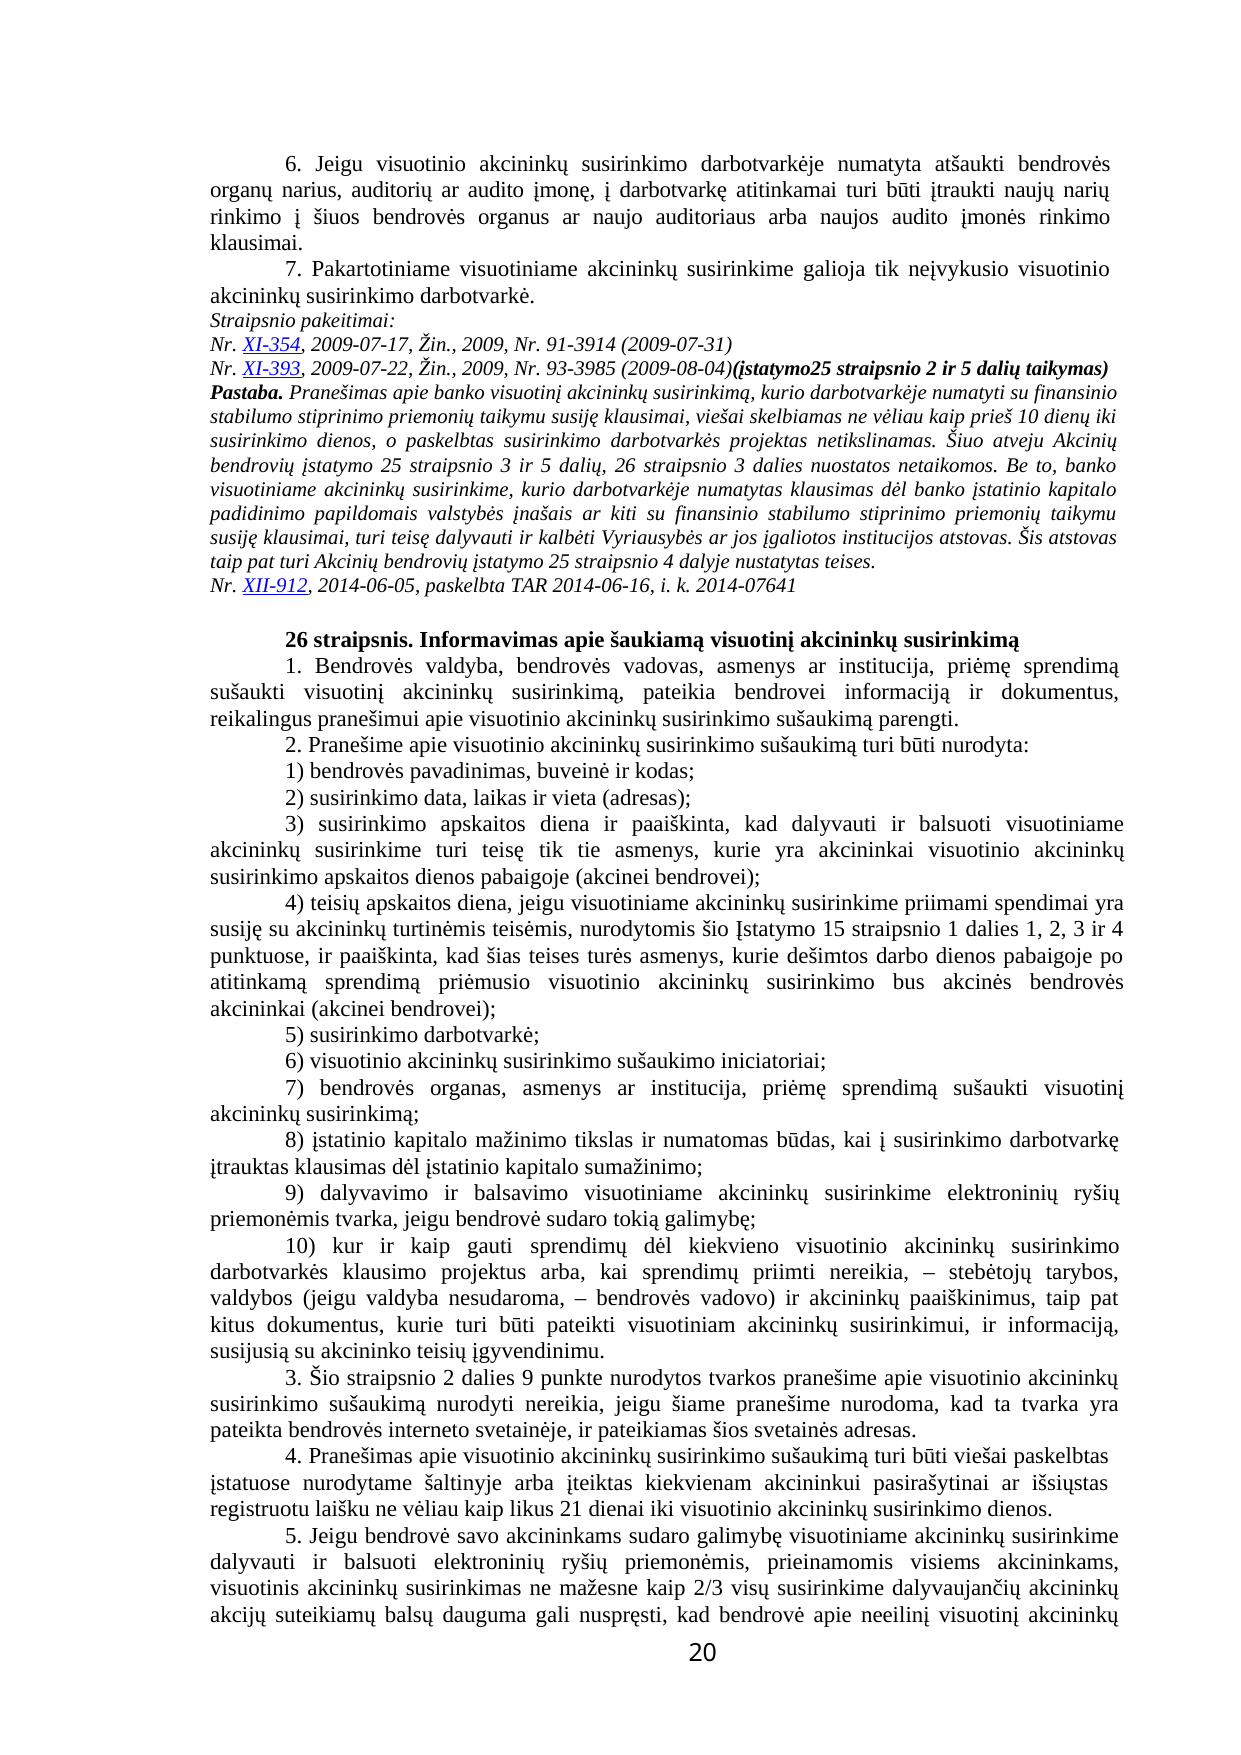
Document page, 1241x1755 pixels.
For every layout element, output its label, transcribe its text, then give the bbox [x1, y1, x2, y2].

text 5. Jeigu bendrovė savo akcininkams sudaro galimybę visuotiniame akcininkų susirinkime dalyvauti ir balsuoti elektroninių ryšių priemonėmis, prieinamomis visiems akcininkams, visuotinis akcininkų susirinkimas ne mažesne kaip 2/3 visų susirinkime dalyvaujančių akcininkų akcijų suteikiamų balsų dauguma gali nuspręsti, kad bendrovė apie neeilinį visuotinį akcininkų [210, 1522, 1120, 1627]
text 26 straipsnis. Informavimas apie šaukiamą visuotinį akcininkų susirinkimą [210, 626, 1120, 652]
text 4) teisių apskaitos diena, jeigu visuotiniame akcininkų susirinkime priimami spendimai yra susiję su akcininkų turtinėmis teisėmis, nurodytomis šio Įstatymo 15 straipsnio 1 dalies 1, 2, 3 ir 4 punktuose, ir paaiškinta, kad šias teises turės asmenys, kurie dešimtos darbo dienos pabaigoje po atitinkamą sprendimą priėmusio visuotinio akcininkų susirinkimo bus akcinės bendrovės akcininkai (akcinei bendrovei); [210, 889, 1126, 1021]
text Nr. XII-912, 2014-06-05, paskelbta TAR 2014-06-16, i. k. 2014-07641 [210, 573, 1120, 597]
text 3. Šio straipsnio 2 dalies 9 punkte nurodytos tvarkos pranešime apie visuotinio akcininkų susirinkimo sušaukimą nurodyti nereikia, jeigu šiame pranešime nurodoma, kad ta tvarka yra pateikta bendrovės interneto svetainėje, ir pateikiamas šios svetainės adresas. [210, 1363, 1120, 1443]
text 7. Pakartotiniame visuotiniame akcininkų susirinkime galioja tik neįvykusio visuotinio akcininkų susirinkimo darbotvarkė. [210, 255, 1111, 308]
text 8) įstatinio kapitalo mažinimo tikslas ir numatomas būdas, kai į susirinkimo darbotvarkę įtrauktas klausimas dėl įstatinio kapitalo sumažinimo; [210, 1126, 1120, 1179]
text Nr. XI-354, 2009-07-17, Žin., 2009, Nr. 91-3914 (2009-07-31) [210, 332, 1120, 356]
text 1. Bendrovės valdyba, bendrovės vadovas, asmenys ar institucija, priėmę sprendimą sušaukti visuotinį akcininkų susirinkimą, pateikia bendrovei informaciją ir dokumentus, reikalingus pranešimui apie visuotinio akcininkų susirinkimo sušaukimą parengti. [210, 652, 1120, 731]
text 7) bendrovės organas, asmenys ar institucija, priėmę sprendimą sušaukti visuotinį akcininkų susirinkimą; [210, 1074, 1126, 1126]
text 2. Pranešime apie visuotinio akcininkų susirinkimo sušaukimą turi būti nurodyta: [210, 731, 1126, 757]
text 5) susirinkimo darbotvarkė; [210, 1021, 1126, 1047]
text 6) visuotinio akcininkų susirinkimo sušaukimo iniciatoriai; [210, 1047, 1126, 1074]
text 6. Jeigu visuotinio akcininkų susirinkimo darbotvarkėje numatyta atšaukti bendrovės organų narius, auditorių ar audito įmonę, į darbotvarkę atitinkamai turi būti įtraukti naujų narių rinkimo į šiuos bendrovės organus ar naujo auditoriaus arba naujos audito įmonės rinkimo klausimai. [210, 150, 1111, 255]
text Pastaba. Pranešimas apie banko visuotinį akcininkų susirinkimą, kurio darbotvarkėje numatyti su finansinio stabilumo stiprinimo priemonių taikymu susiję klausimai, viešai skelbiamas ne vėliau kaip prieš 10 dienų iki susirinkimo dienos, o paskelbtas susirinkimo darbotvarkės projektas netikslinamas. Šiuo atveju Akcinių bendrovių įstatymo 25 straipsnio 3 ir 5 dalių, 26 straipsnio 3 dalies nuostatos netaikomos. Be to, banko visuotiniame akcininkų susirinkime, kurio darbotvarkėje numatytas klausimas dėl banko įstatinio kapitalo padidinimo papildomais valstybės įnašais ar kiti su finansinio stabilumo stiprinimo priemonių taikymu susiję klausimai, turi teisę dalyvauti ir kalbėti Vyriausybės ar jos įgaliotos institucijos atstovas. Šis atstovas taip pat turi Akcinių bendrovių įstatymo 25 straipsnio 4 dalyje nustatytas teises. [210, 380, 1120, 573]
text 9) dalyvavimo ir balsavimo visuotiniame akcininkų susirinkime elektroninių ryšių priemonėmis tvarka, jeigu bendrovė sudaro tokią galimybę; [210, 1179, 1120, 1232]
text 2) susirinkimo data, laikas ir vieta (adresas); [210, 784, 1126, 810]
text 1) bendrovės pavadinimas, buveinė ir kodas; [210, 757, 1126, 784]
text Nr. XI-393, 2009-07-22, Žin., 2009, Nr. 93-3985 (2009-08-04)(įstatymo25 straipsnio 2 ir 5 dalių taikymas) [210, 356, 1120, 380]
text 4. Pranešimas apie visuotinio akcininkų susirinkimo sušaukimą turi būti viešai paskelbtas įstatuose nurodytame šaltinyje arba įteiktas kiekvienam akcininkui pasirašytinai ar išsiųstas registruotu laišku ne vėliau kaip likus 21 dienai iki visuotinio akcininkų susirinkimo dienos. [210, 1443, 1110, 1522]
text Straipsnio pakeitimai: [210, 308, 1120, 332]
text 10) kur ir kaip gauti sprendimų dėl kiekvieno visuotinio akcininkų susirinkimo darbotvarkės klausimo projektus arba, kai sprendimų priimti nereikia, – stebėtojų tarybos, valdybos (jeigu valdyba nesudaroma, – bendrovės vadovo) ir akcininkų paaiškinimus, taip pat kitus dokumentus, kurie turi būti pateikti visuotiniam akcininkų susirinkimui, ir informaciją, susijusią su akcininko teisių įgyvendinimu. [210, 1232, 1120, 1363]
text 3) susirinkimo apskaitos diena ir paaiškinta, kad dalyvauti ir balsuoti visuotiniame akcininkų susirinkime turi teisę tik tie asmenys, kurie yra akcininkai visuotinio akcininkų susirinkimo apskaitos dienos pabaigoje (akcinei bendrovei); [210, 810, 1126, 889]
